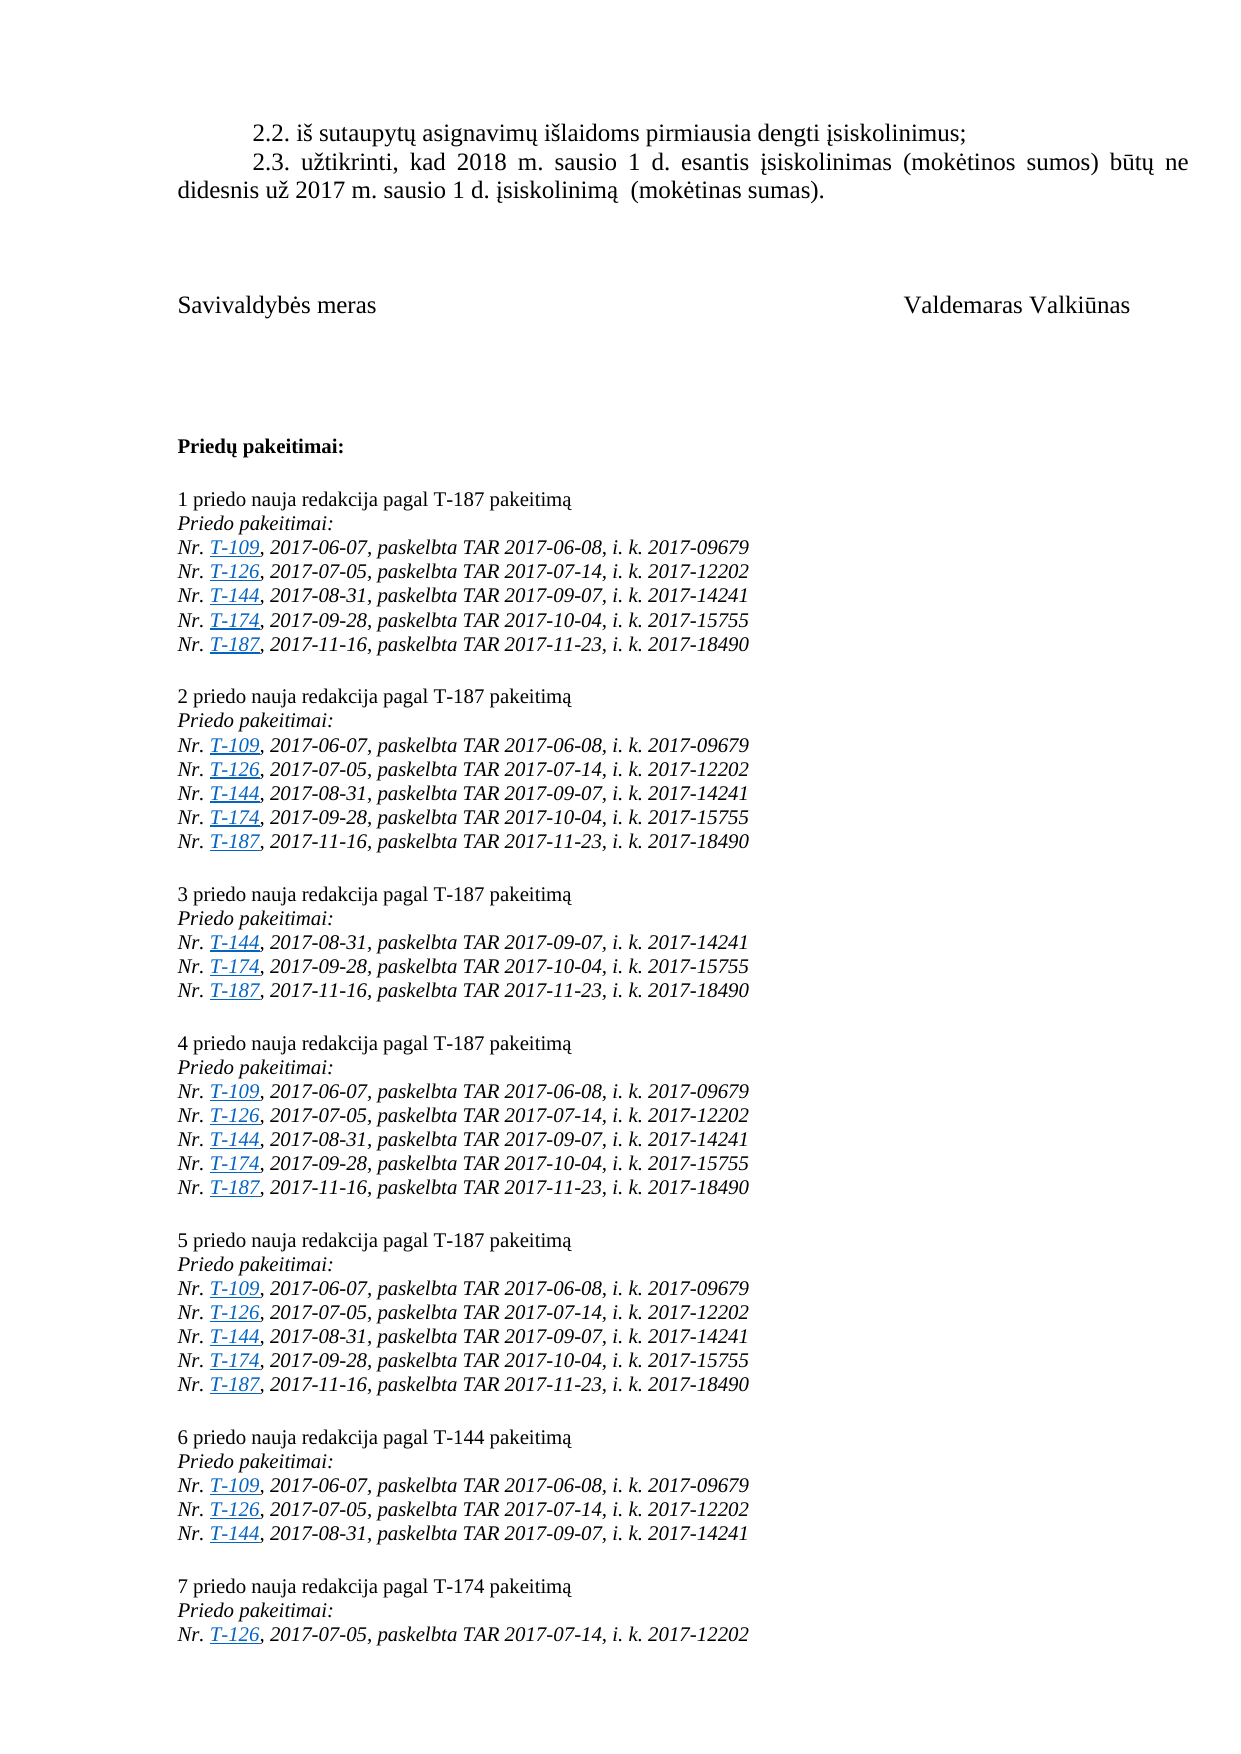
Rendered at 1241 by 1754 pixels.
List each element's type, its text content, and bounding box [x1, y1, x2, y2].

text Nr. T-187, 2017-11-16, paskelbta TAR 2017-11-23, i. k. 2017-18490 [177, 1372, 1181, 1396]
text Nr. T-126, 2017-07-05, paskelbta TAR 2017-07-14, i. k. 2017-12202 [177, 559, 1181, 583]
text Nr. T-174, 2017-09-28, paskelbta TAR 2017-10-04, i. k. 2017-15755 [177, 607, 1181, 632]
text 3 priedo nauja redakcija pagal T-187 pakeitimą [177, 882, 1181, 906]
text 4 priedo nauja redakcija pagal T-187 pakeitimą [177, 1031, 1181, 1055]
text Priedo pakeitimai: [177, 1252, 1181, 1276]
text Nr. T-126, 2017-07-05, paskelbta TAR 2017-07-14, i. k. 2017-12202 [177, 1300, 1181, 1324]
text Nr. T-174, 2017-09-28, paskelbta TAR 2017-10-04, i. k. 2017-15755 [177, 1348, 1181, 1372]
text Priedo pakeitimai: [177, 511, 1181, 535]
text Nr. T-109, 2017-06-07, paskelbta TAR 2017-06-08, i. k. 2017-09679 [177, 535, 1181, 559]
text Nr. T-174, 2017-09-28, paskelbta TAR 2017-10-04, i. k. 2017-15755 [177, 954, 1181, 978]
text Nr. T-144, 2017-08-31, paskelbta TAR 2017-09-07, i. k. 2017-14241 [177, 1324, 1181, 1348]
text Priedo pakeitimai: [177, 906, 1181, 930]
text Nr. T-144, 2017-08-31, paskelbta TAR 2017-09-07, i. k. 2017-14241 [177, 930, 1181, 954]
text Savivaldybės meras Valdemaras Valkiūnas [177, 291, 1159, 319]
text Nr. T-187, 2017-11-16, paskelbta TAR 2017-11-23, i. k. 2017-18490 [177, 632, 1181, 656]
text 2 priedo nauja redakcija pagal T-187 pakeitimą [177, 684, 1181, 708]
text Priedų pakeitimai: [177, 434, 1181, 458]
text Nr. T-109, 2017-06-07, paskelbta TAR 2017-06-08, i. k. 2017-09679 [177, 1473, 1181, 1497]
text Nr. T-187, 2017-11-16, paskelbta TAR 2017-11-23, i. k. 2017-18490 [177, 978, 1181, 1002]
text Priedo pakeitimai: [177, 1449, 1181, 1473]
text Nr. T-144, 2017-08-31, paskelbta TAR 2017-09-07, i. k. 2017-14241 [177, 781, 1181, 805]
text 5 priedo nauja redakcija pagal T-187 pakeitimą [177, 1228, 1181, 1252]
text Nr. T-144, 2017-08-31, paskelbta TAR 2017-09-07, i. k. 2017-14241 [177, 583, 1181, 607]
text Nr. T-174, 2017-09-28, paskelbta TAR 2017-10-04, i. k. 2017-15755 [177, 1151, 1181, 1175]
text Nr. T-109, 2017-06-07, paskelbta TAR 2017-06-08, i. k. 2017-09679 [177, 1079, 1181, 1103]
text Nr. T-174, 2017-09-28, paskelbta TAR 2017-10-04, i. k. 2017-15755 [177, 805, 1181, 829]
text 6 priedo nauja redakcija pagal T-144 pakeitimą [177, 1425, 1181, 1449]
text Nr. T-109, 2017-06-07, paskelbta TAR 2017-06-08, i. k. 2017-09679 [177, 732, 1181, 757]
text Nr. T-126, 2017-07-05, paskelbta TAR 2017-07-14, i. k. 2017-12202 [177, 757, 1181, 781]
text Nr. T-126, 2017-07-05, paskelbta TAR 2017-07-14, i. k. 2017-12202 [177, 1622, 1181, 1646]
text Priedo pakeitimai: [177, 708, 1181, 732]
text 7 priedo nauja redakcija pagal T-174 pakeitimą [177, 1574, 1181, 1598]
text Priedo pakeitimai: [177, 1598, 1181, 1622]
text 2.3. užtikrinti, kad 2018 m. sausio 1 d. esantis įsiskolinimas (mokėtinos sumos) būtų ne didesnis už 2017 m. sausio 1 d. įsiskolinimą (mokėtinas sumas). [177, 147, 1190, 204]
text 2.2. iš sutaupytų asignavimų išlaidoms pirmiausia dengti įsiskolinimus; [177, 118, 1190, 147]
text 1 priedo nauja redakcija pagal T-187 pakeitimą [177, 487, 1181, 511]
text Nr. T-109, 2017-06-07, paskelbta TAR 2017-06-08, i. k. 2017-09679 [177, 1276, 1181, 1300]
text Nr. T-144, 2017-08-31, paskelbta TAR 2017-09-07, i. k. 2017-14241 [177, 1521, 1181, 1545]
text Nr. T-126, 2017-07-05, paskelbta TAR 2017-07-14, i. k. 2017-12202 [177, 1103, 1181, 1127]
text Nr. T-144, 2017-08-31, paskelbta TAR 2017-09-07, i. k. 2017-14241 [177, 1127, 1181, 1151]
text Nr. T-187, 2017-11-16, paskelbta TAR 2017-11-23, i. k. 2017-18490 [177, 829, 1181, 853]
text Nr. T-187, 2017-11-16, paskelbta TAR 2017-11-23, i. k. 2017-18490 [177, 1175, 1181, 1199]
text Nr. T-126, 2017-07-05, paskelbta TAR 2017-07-14, i. k. 2017-12202 [177, 1497, 1181, 1521]
text Priedo pakeitimai: [177, 1055, 1181, 1079]
